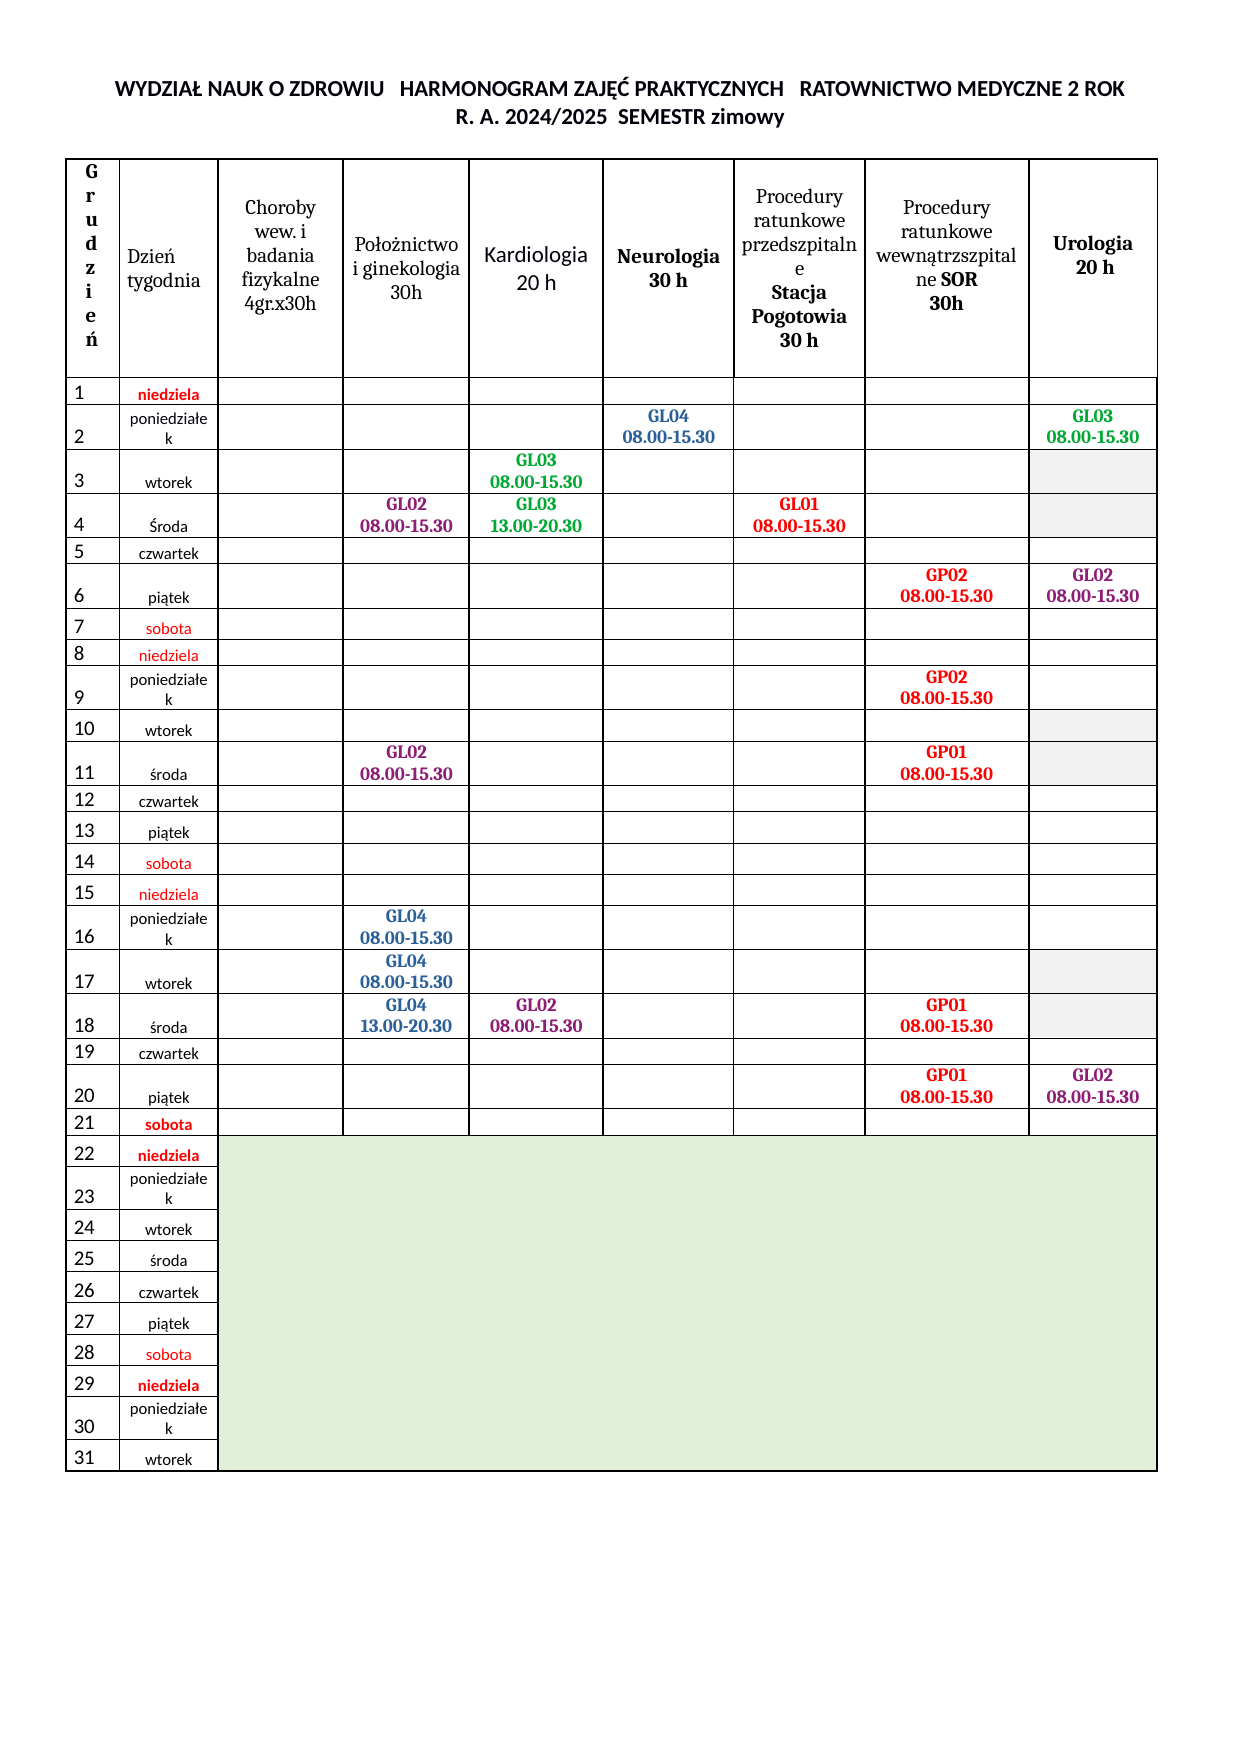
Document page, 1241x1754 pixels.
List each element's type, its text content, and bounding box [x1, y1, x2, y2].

table_cell 13 [67, 812, 119, 842]
table_cell [470, 564, 602, 607]
table_cell [866, 1109, 1028, 1134]
table_cell 2 [67, 405, 119, 448]
table_cell [1030, 450, 1156, 493]
table_cell 23 [67, 1167, 119, 1208]
table_cell [734, 742, 864, 785]
table_cell [470, 812, 602, 842]
table_cell [1030, 812, 1156, 842]
table_cell sobota [120, 1335, 217, 1365]
table_cell [344, 538, 468, 563]
table_cell [734, 666, 864, 709]
table_cell GL04 08.00-15.30 [344, 906, 468, 949]
table_cell [470, 742, 602, 785]
table_cell GL02 08.00-15.30 [1030, 1065, 1156, 1108]
table_cell [219, 1065, 342, 1108]
table_cell [734, 994, 864, 1037]
table_cell [866, 1039, 1028, 1064]
table_cell [470, 640, 602, 665]
table_cell [1030, 494, 1156, 537]
table_header Procedury ratunkowe wewnątrzszpitalne SOR 30h [866, 160, 1028, 377]
table_cell środa [120, 742, 217, 785]
table_cell [1030, 786, 1156, 811]
table_cell [219, 786, 342, 811]
table_header Grudzień [67, 160, 119, 377]
table_cell [734, 640, 864, 665]
table_cell [219, 994, 342, 1037]
table_cell [604, 640, 733, 665]
table_cell [734, 710, 864, 741]
table_cell [734, 538, 864, 563]
table_cell [604, 564, 733, 607]
table_cell [604, 1109, 733, 1134]
table_cell GP01 08.00-15.30 [866, 1065, 1028, 1108]
table_cell [344, 786, 468, 811]
table_cell [344, 564, 468, 607]
table_cell [219, 666, 342, 709]
table_cell sobota [120, 609, 217, 639]
table_cell 18 [67, 994, 119, 1037]
table_cell [734, 1065, 864, 1108]
table_cell GL02 08.00-15.30 [344, 494, 468, 537]
table_cell wtorek [120, 450, 217, 493]
table_cell [470, 405, 602, 448]
table_cell [219, 1039, 342, 1064]
table_cell GP01 08.00-15.30 [866, 994, 1028, 1037]
table_cell 5 [67, 538, 119, 563]
table_cell [1030, 710, 1156, 741]
table_cell [470, 1065, 602, 1108]
table_cell GP02 08.00-15.30 [866, 564, 1028, 607]
table_cell [734, 1109, 864, 1134]
table_cell [1030, 609, 1156, 639]
table_cell sobota [120, 1109, 217, 1134]
table_cell 25 [67, 1241, 119, 1271]
table_cell [470, 538, 602, 563]
table_cell [219, 950, 342, 993]
table_cell [1030, 378, 1156, 404]
table_cell niedziela [120, 1136, 217, 1166]
table_cell [604, 742, 733, 785]
table_cell [1030, 994, 1156, 1037]
table_cell [344, 378, 468, 404]
table_cell sobota [120, 844, 217, 874]
table_cell [344, 710, 468, 741]
table_cell niedziela [120, 640, 217, 665]
table_cell [344, 666, 468, 709]
table_cell [734, 812, 864, 842]
table_cell [1030, 538, 1156, 563]
table_cell GP01 08.00-15.30 [866, 742, 1028, 785]
table_cell 28 [67, 1335, 119, 1365]
table_cell 10 [67, 710, 119, 741]
table_cell 26 [67, 1272, 119, 1302]
table_cell 4 [67, 494, 119, 537]
table_cell [734, 609, 864, 639]
table_cell wtorek [120, 950, 217, 993]
table_cell [866, 875, 1028, 905]
table_cell czwartek [120, 1039, 217, 1064]
table_cell [604, 844, 733, 874]
table_cell [470, 906, 602, 949]
table_cell [604, 812, 733, 842]
table_cell [219, 844, 342, 874]
table_cell 14 [67, 844, 119, 874]
table_cell GL04 08.00-15.30 [344, 950, 468, 993]
table_cell [344, 844, 468, 874]
table_cell 19 [67, 1039, 119, 1064]
table_cell 17 [67, 950, 119, 993]
table_cell [604, 994, 733, 1037]
table_cell [219, 906, 342, 949]
table_cell [219, 710, 342, 741]
table_cell [604, 666, 733, 709]
table_cell piątek [120, 1303, 217, 1333]
table_cell poniedziałek [120, 1167, 217, 1208]
table_cell GL03 08.00-15.30 [470, 450, 602, 493]
table_cell [344, 640, 468, 665]
table_cell 11 [67, 742, 119, 785]
table_cell [344, 405, 468, 448]
table_cell niedziela [120, 378, 217, 404]
table_cell GL02 08.00-15.30 [344, 742, 468, 785]
table_cell [734, 786, 864, 811]
table_cell [866, 494, 1028, 537]
table_cell [219, 538, 342, 563]
table_cell niedziela [120, 1366, 217, 1396]
table_cell GL02 08.00-15.30 [1030, 564, 1156, 607]
table_cell [734, 950, 864, 993]
table_cell [470, 1039, 602, 1064]
table_cell [219, 564, 342, 607]
table_cell GL02 08.00-15.30 [470, 994, 602, 1037]
table_cell [604, 494, 733, 537]
table_cell [219, 1109, 342, 1134]
table_header Kardiologia 20 h [470, 160, 602, 377]
table_cell wtorek [120, 710, 217, 741]
table_header Procedury ratunkowe przedszpitalne Stacja Pogotowia 30 h [735, 160, 864, 377]
table_cell [470, 710, 602, 741]
table_cell [604, 786, 733, 811]
table_cell [734, 875, 864, 905]
table_cell [1030, 666, 1156, 709]
table_cell [344, 450, 468, 493]
table_cell [219, 378, 342, 404]
table_cell [866, 378, 1028, 404]
table_cell [344, 609, 468, 639]
table_cell [734, 1039, 864, 1064]
table_cell [866, 812, 1028, 842]
table_header Dzień tygodnia [120, 160, 217, 377]
table_cell [219, 450, 342, 493]
table_header Choroby wew. i badania fizykalne 4gr.x30h [219, 160, 342, 377]
table_cell 9 [67, 666, 119, 709]
table_cell [734, 450, 864, 493]
table_cell [1030, 1109, 1156, 1134]
table_cell 30 [67, 1397, 119, 1439]
table_cell [866, 786, 1028, 811]
table_cell [344, 1039, 468, 1064]
table_cell [219, 609, 342, 639]
table_cell [604, 378, 733, 404]
table_cell [470, 844, 602, 874]
table_cell [1030, 875, 1156, 905]
table_cell [1030, 1039, 1156, 1064]
table_cell [344, 875, 468, 905]
table_cell poniedziałek [120, 1397, 217, 1439]
table_cell czwartek [120, 1272, 217, 1302]
table_cell [604, 450, 733, 493]
table_cell [1030, 906, 1156, 949]
table_cell [866, 844, 1028, 874]
table_cell [604, 950, 733, 993]
table_cell 3 [67, 450, 119, 493]
table_cell 29 [67, 1366, 119, 1396]
table_cell [604, 906, 733, 949]
table_cell [470, 609, 602, 639]
table_cell [866, 950, 1028, 993]
table_cell [344, 1109, 468, 1134]
table_cell piątek [120, 812, 217, 842]
table_cell [219, 494, 342, 537]
table_cell piątek [120, 1065, 217, 1108]
table_cell środa [120, 1241, 217, 1271]
table_cell [1030, 844, 1156, 874]
table_cell [219, 875, 342, 905]
table_cell 27 [67, 1303, 119, 1333]
table_cell Środa [120, 494, 217, 537]
table_cell [470, 666, 602, 709]
table_cell [219, 405, 342, 448]
table_cell [219, 812, 342, 842]
table_cell GL04 08.00-15.30 [604, 405, 733, 448]
table_cell poniedziałek [120, 666, 217, 709]
table_cell [470, 378, 602, 404]
table_cell [470, 1109, 602, 1134]
table_cell 15 [67, 875, 119, 905]
table_cell [866, 640, 1028, 665]
table_cell [866, 538, 1028, 563]
table_cell 22 [67, 1136, 119, 1166]
table_cell [219, 742, 342, 785]
table_cell [866, 609, 1028, 639]
table_cell [1030, 742, 1156, 785]
table_cell GL03 13.00-20.30 [470, 494, 602, 537]
table_cell poniedziałek [120, 405, 217, 448]
table_header Położnictwo i ginekologia 30h [344, 160, 468, 377]
table_cell GL01 08.00-15.30 [734, 494, 864, 537]
table_cell [734, 906, 864, 949]
table_cell środa [120, 994, 217, 1037]
table_cell 7 [67, 609, 119, 639]
table_cell [866, 710, 1028, 741]
table_cell [344, 812, 468, 842]
table_cell czwartek [120, 538, 217, 563]
table_header Urologia 20 h [1030, 160, 1157, 377]
table_cell [734, 844, 864, 874]
table_cell [1030, 950, 1156, 993]
table_cell [604, 538, 733, 563]
table_cell GL04 13.00-20.30 [344, 994, 468, 1037]
table_cell GL03 08.00-15.30 [1030, 405, 1156, 448]
table_cell [470, 786, 602, 811]
table_cell 24 [67, 1210, 119, 1240]
table_cell [1030, 640, 1156, 665]
table_cell wtorek [120, 1210, 217, 1240]
table_cell 8 [67, 640, 119, 665]
table_cell 21 [67, 1109, 119, 1134]
table_cell piątek [120, 564, 217, 607]
table_cell poniedziałek [120, 906, 217, 949]
table_cell [604, 710, 733, 741]
table_cell [604, 1065, 733, 1108]
table_header Neurologia 30 h [604, 160, 733, 377]
table_cell 31 [67, 1440, 119, 1470]
table_cell niedziela [120, 875, 217, 905]
table_cell wtorek [120, 1440, 217, 1470]
table_cell [866, 405, 1028, 448]
table_cell 16 [67, 906, 119, 949]
table_cell [734, 378, 864, 404]
table_cell czwartek [120, 786, 217, 811]
table_cell [344, 1065, 468, 1108]
table_cell 12 [67, 786, 119, 811]
table_cell 6 [67, 564, 119, 607]
table_cell [219, 1136, 1156, 1470]
table_cell [734, 564, 864, 607]
table_cell [470, 950, 602, 993]
table_cell [470, 875, 602, 905]
table_cell [604, 1039, 733, 1064]
table_cell 1 [67, 378, 119, 404]
table_cell [604, 609, 733, 639]
table_cell [219, 640, 342, 665]
table_cell [866, 450, 1028, 493]
table_cell [734, 405, 864, 448]
table_cell 20 [67, 1065, 119, 1108]
table_cell [866, 906, 1028, 949]
table_cell [604, 875, 733, 905]
table_cell GP02 08.00-15.30 [866, 666, 1028, 709]
